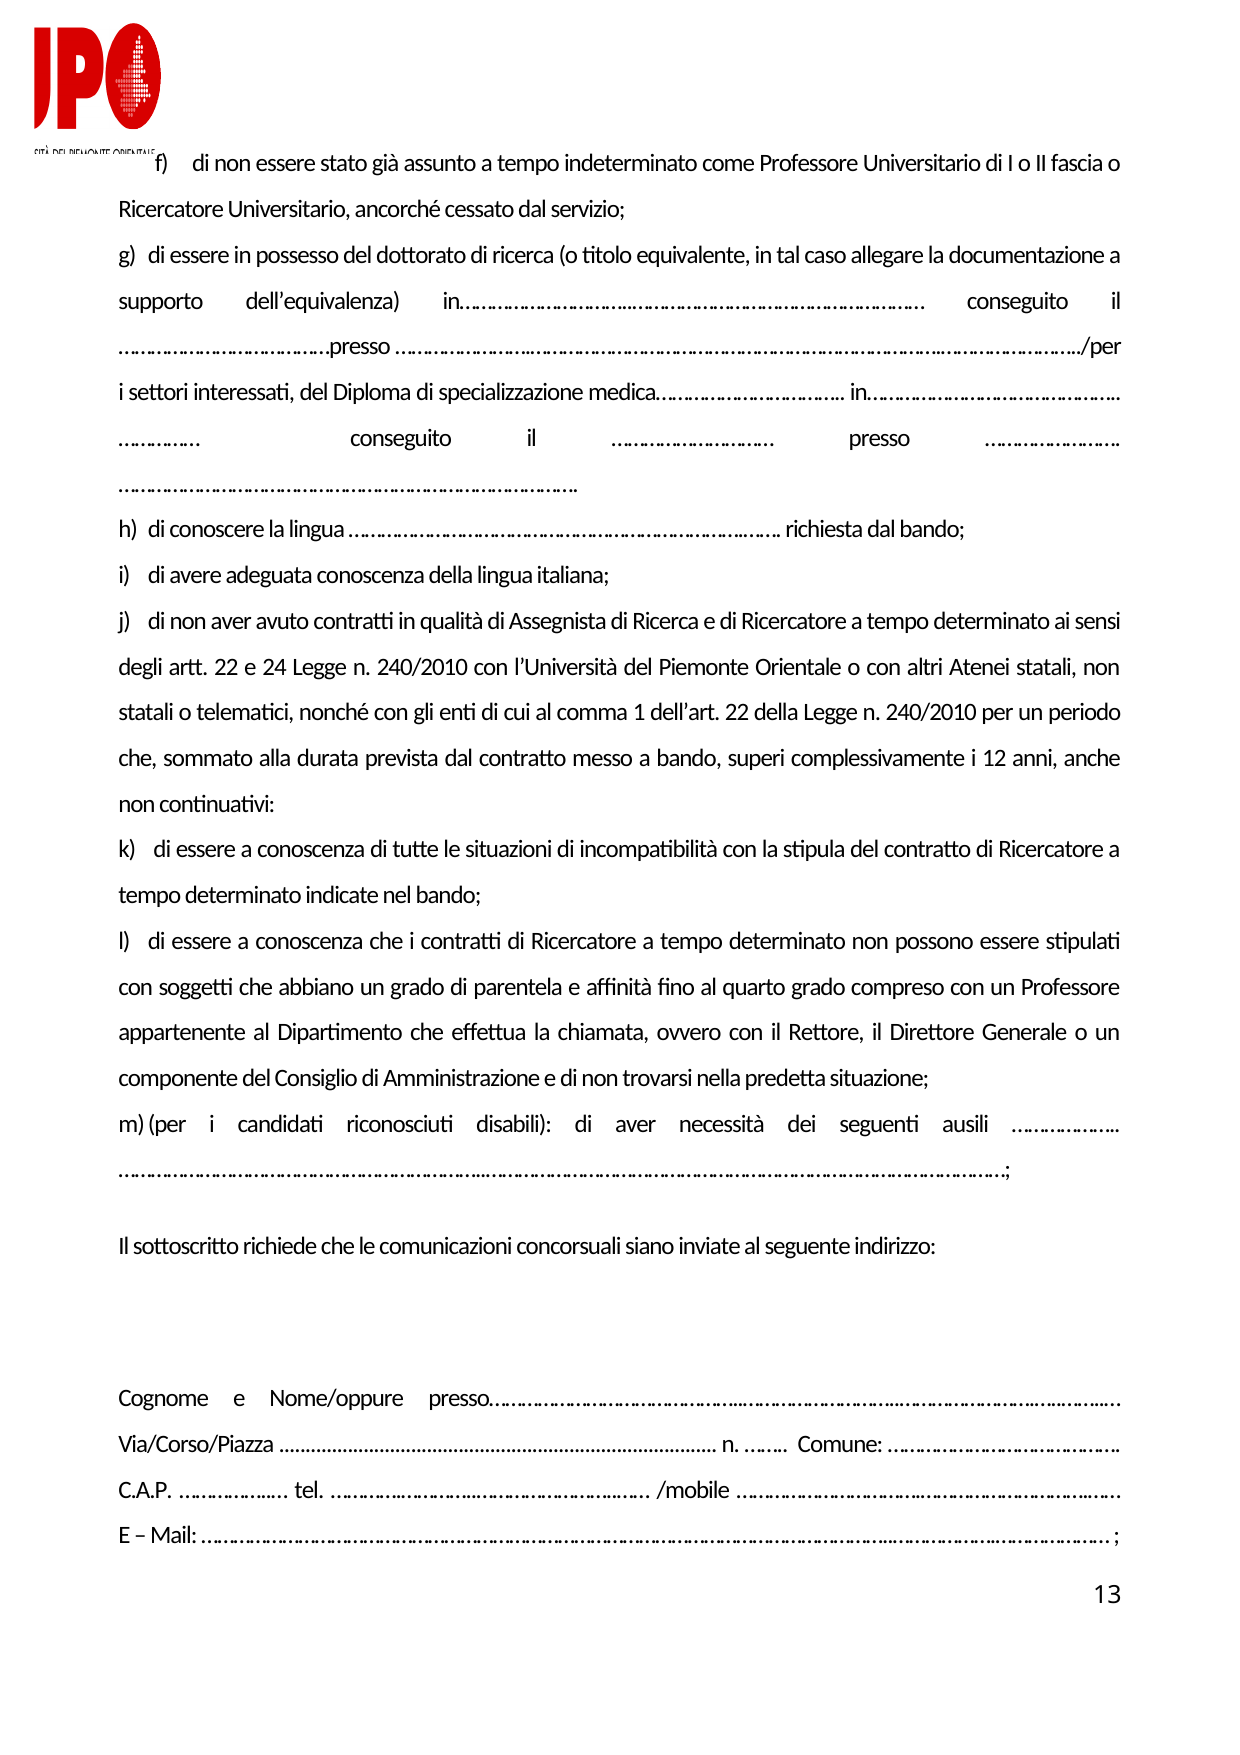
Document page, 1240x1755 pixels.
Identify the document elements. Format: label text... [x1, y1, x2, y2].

list di non aver avuto contratti in qualità di Assegnista di Ricerca e di Ricercatore a tempo determinato ai sensi degli artt. 22 e 24 Legge n. 240/2010 con l’Università del Piemonte Orientale o con altri Atenei statali, non statali o telematici, nonché con gli enti di cui al comma 1 dell’art. 22 della Legge n. 240/2010 per un periodo che, sommato alla durata prevista dal contratto messo a bando, superi complessivamente i 12 anni, anche non continuativi: [118, 605, 1121, 818]
list di essere a conoscenza di tutte le situazioni di incompatibilità con la stipula del contratto di Ricercatore a tempo determinato indicate nel bando; [118, 833, 1121, 910]
list (per i candidati riconosciuti disabili): di aver necessità dei seguenti ausili ………………..…………………………………………………………..……………………………………………………………………………………; [118, 1108, 1121, 1184]
text Cognome e Nome/oppure presso………………………………………..………………………..…………………….…..……..… Via/Corso/Piazza ................................................................................... n. …….. Comune: ……………………………………. C.A.P. ……………..… tel. ………….…………..……………………..…… /mobile …………………………….………………………….…… E – Mail: ………………………………………………………………………………………………………………..……………….………………… ; [118, 1382, 1121, 1550]
list di non essere stato già assunto a tempo indeterminato come Professore Universitario di I o II fascia o Ricercatore Universitario, ancorché cessato dal servizio; [118, 148, 1121, 224]
list di essere a conoscenza che i contratti di Ricercatore a tempo determinato non possono essere stipulati con soggetti che abbiano un grado di parentela e affinità fino al quarto grado compreso con un Professore appartenente al Dipartimento che effettua la chiamata, ovvero con il Rettore, il Direttore Generale o un componente del Consiglio di Amministrazione e di non trovarsi nella predetta situazione; [118, 925, 1121, 1093]
text Il sottoscritto richiede che le comunicazioni concorsuali siano inviate al seguente indirizzo: [118, 1230, 1121, 1260]
list di essere in possesso del dottorato di ricerca (o titolo equivalente, in tal caso allegare la documentazione a supporto dell’equivalenza) in…………………………..……………………………………………… conseguito il …………………………………presso …………………….………………………………………………………………….……………………../per i settori interessati, del Diploma di specializzazione medica…………………………….. in………………………………………..…………… conseguito il ………………………… presso …………………….…………………………………………………………………………. [118, 239, 1121, 498]
list di avere adeguata conoscenza della lingua italiana; [118, 559, 1121, 590]
list di conoscere la lingua ……………………………………………………………….……. richiesta dal bando; [118, 513, 1121, 544]
